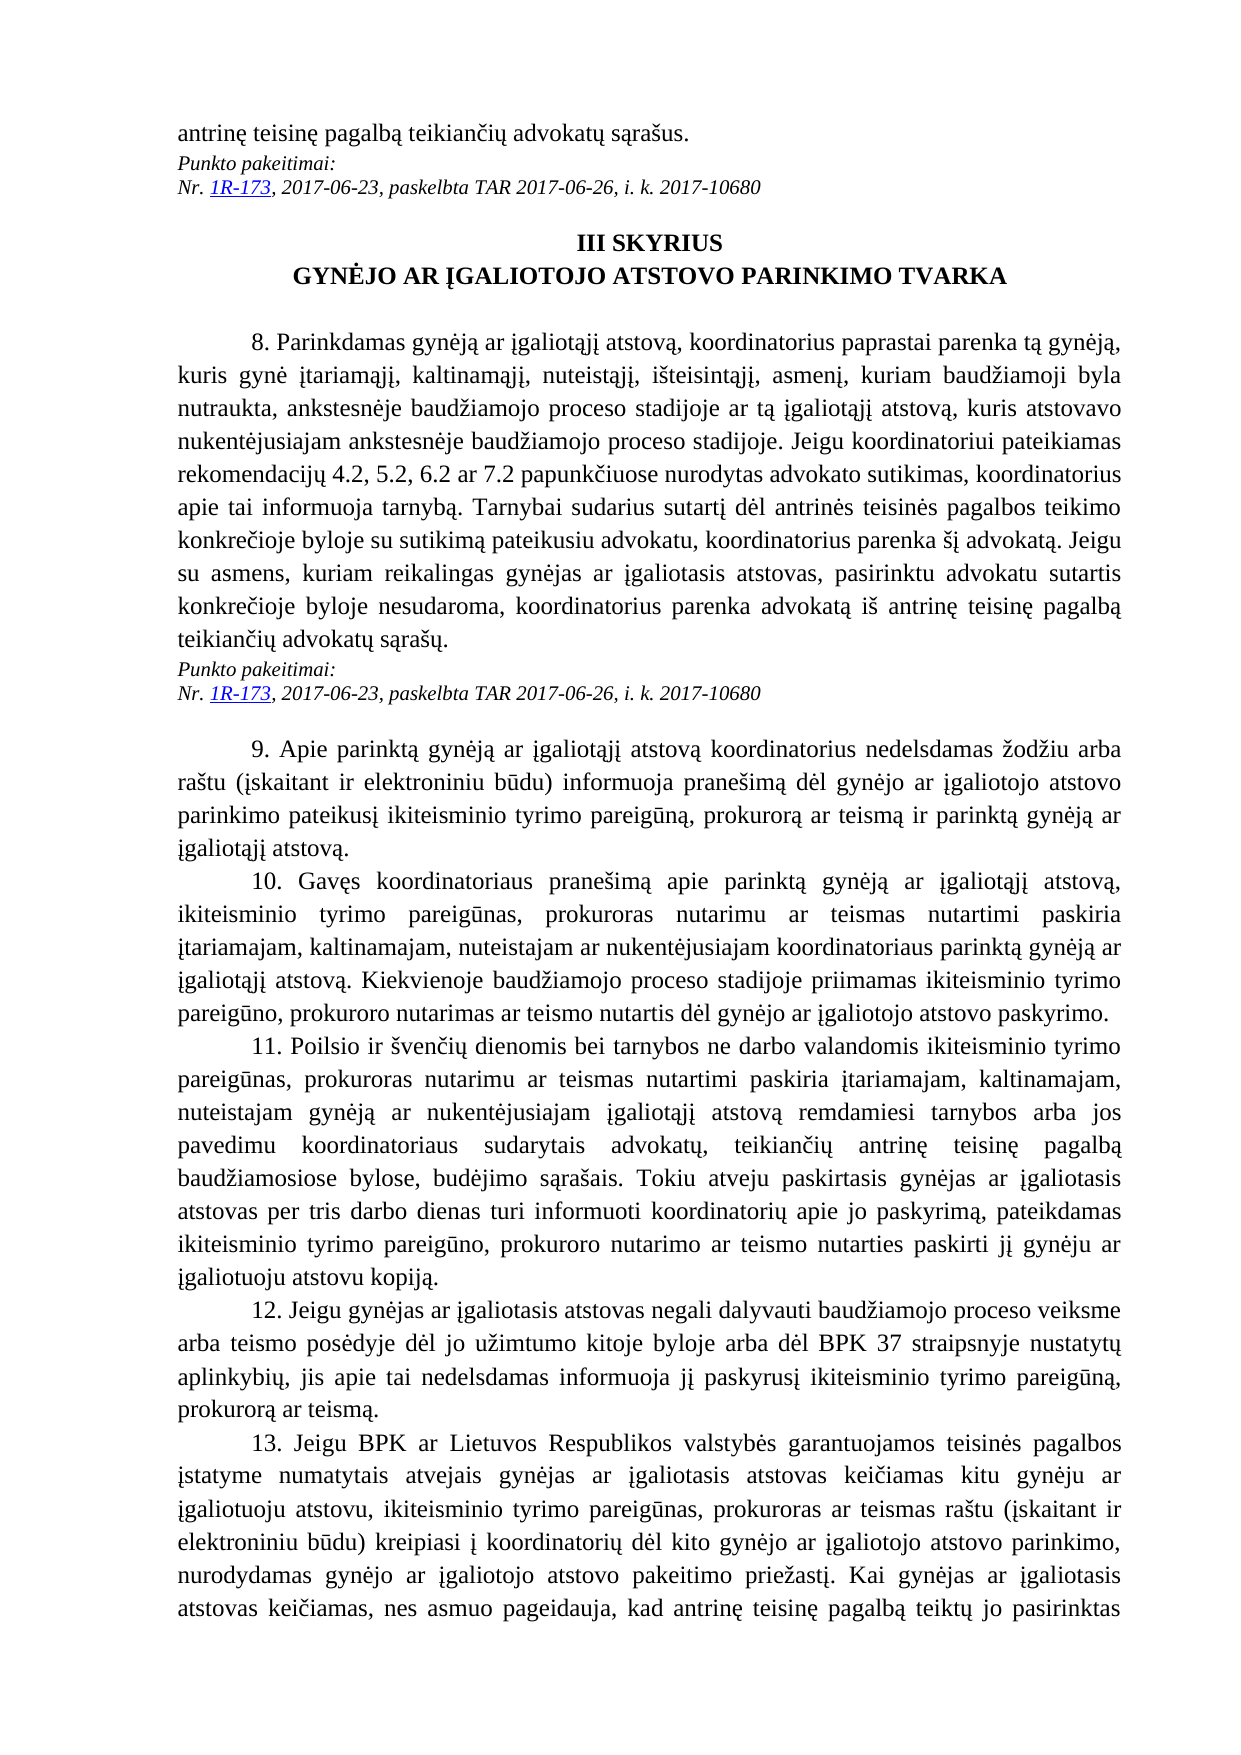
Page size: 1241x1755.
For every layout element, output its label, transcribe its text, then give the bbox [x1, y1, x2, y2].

text 11. Poilsio ir švenčių dienomis bei tarnybos ne darbo valandomis ikiteisminio tyrimo pareigūnas, prokuroras nutarimu ar teismas nutartimi paskiria įtariamajam, kaltinamajam, nuteistajam gynėją ar nukentėjusiajam įgaliotąjį atstovą remdamiesi tarnybos arba jos pavedimu koordinatoriaus sudarytais advokatų, teikiančių antrinę teisinę pagalbą baudžiamosiose bylose, budėjimo sąrašais. Tokiu atveju paskirtasis gynėjas ar įgaliotasis atstovas per tris darbo dienas turi informuoti koordinatorių apie jo paskyrimą, pateikdamas ikiteisminio tyrimo pareigūno, prokuroro nutarimo ar teismo nutarties paskirti jį gynėju ar įgaliotuoju atstovu kopiją. [177, 1031, 1122, 1291]
text 13. Jeigu BPK ar Lietuvos Respublikos valstybės garantuojamos teisinės pagalbos įstatyme numatytais atvejais gynėjas ar įgaliotasis atstovas keičiamas kitu gynėju ar įgaliotuoju atstovu, ikiteisminio tyrimo pareigūnas, prokuroras ar teismas raštu (įskaitant ir elektroniniu būdu) kreipiasi į koordinatorių dėl kito gynėjo ar įgaliotojo atstovo parinkimo, nurodydamas gynėjo ar įgaliotojo atstovo pakeitimo priežastį. Kai gynėjas ar įgaliotasis atstovas keičiamas, nes asmuo pageidauja, kad antrinę teisinę pagalbą teiktų jo pasirinktas [177, 1428, 1122, 1621]
text 12. Jeigu gynėjas ar įgaliotasis atstovas negali dalyvauti baudžiamojo proceso veiksme arba teismo posėdyje dėl jo užimtumo kitoje byloje arba dėl BPK 37 straipsnyje nustatytų aplinkybių, jis apie tai nedelsdamas informuoja jį paskyrusį ikiteisminio tyrimo pareigūną, prokurorą ar teismą. [177, 1296, 1122, 1423]
text 10. Gavęs koordinatoriaus pranešimą apie parinktą gynėją ar įgaliotąjį atstovą, ikiteisminio tyrimo pareigūnas, prokuroras nutarimu ar teismas nutartimi paskiria įtariamajam, kaltinamajam, nuteistajam ar nukentėjusiajam koordinatoriaus parinktą gynėją ar įgaliotąjį atstovą. Kiekvienoje baudžiamojo proceso stadijoje priimamas ikiteisminio tyrimo pareigūno, prokuroro nutarimas ar teismo nutartis dėl gynėjo ar įgaliotojo atstovo paskyrimo. [177, 866, 1122, 1027]
text 9. Apie parinktą gynėją ar įgaliotąjį atstovą koordinatorius nedelsdamas žodžiu arba raštu (įskaitant ir elektroniniu būdu) informuoja pranešimą dėl gynėjo ar įgaliotojo atstovo parinkimo pateikusį ikiteisminio tyrimo pareigūną, prokurorą ar teismą ir parinktą gynėją ar įgaliotąjį atstovą. [177, 734, 1122, 862]
text antrinę teisinę pagalbą teikiančių advokatų sąrašus. [177, 118, 1122, 147]
text III SKYRIUS [177, 228, 1122, 257]
text Punkto pakeitimai: [177, 657, 1122, 681]
text Nr. 1R-173, 2017-06-23, paskelbta TAR 2017-06-26, i. k. 2017-10680 [177, 681, 1122, 705]
text Punkto pakeitimai: [177, 151, 1122, 175]
text GYNĖJO AR ĮGALIOTOJO ATSTOVO PARINKIMO TVARKA [177, 261, 1122, 290]
text Nr. 1R-173, 2017-06-23, paskelbta TAR 2017-06-26, i. k. 2017-10680 [177, 175, 1122, 199]
text 8. Parinkdamas gynėją ar įgaliotąjį atstovą, koordinatorius paprastai parenka tą gynėją, kuris gynė įtariamąjį, kaltinamąjį, nuteistąjį, išteisintąjį, asmenį, kuriam baudžiamoji byla nutraukta, ankstesnėje baudžiamojo proceso stadijoje ar tą įgaliotąjį atstovą, kuris atstovavo nukentėjusiajam ankstesnėje baudžiamojo proceso stadijoje. Jeigu koordinatoriui pateikiamas rekomendacijų 4.2, 5.2, 6.2 ar 7.2 papunkčiuose nurodytas advokato sutikimas, koordinatorius apie tai informuoja tarnybą. Tarnybai sudarius sutartį dėl antrinės teisinės pagalbos teikimo konkrečioje byloje su sutikimą pateikusiu advokatu, koordinatorius parenka šį advokatą. Jeigu su asmens, kuriam reikalingas gynėjas ar įgaliotasis atstovas, pasirinktu advokatu sutartis konkrečioje byloje nesudaroma, koordinatorius parenka advokatą iš antrinę teisinę pagalbą teikiančių advokatų sąrašų. [177, 327, 1122, 653]
